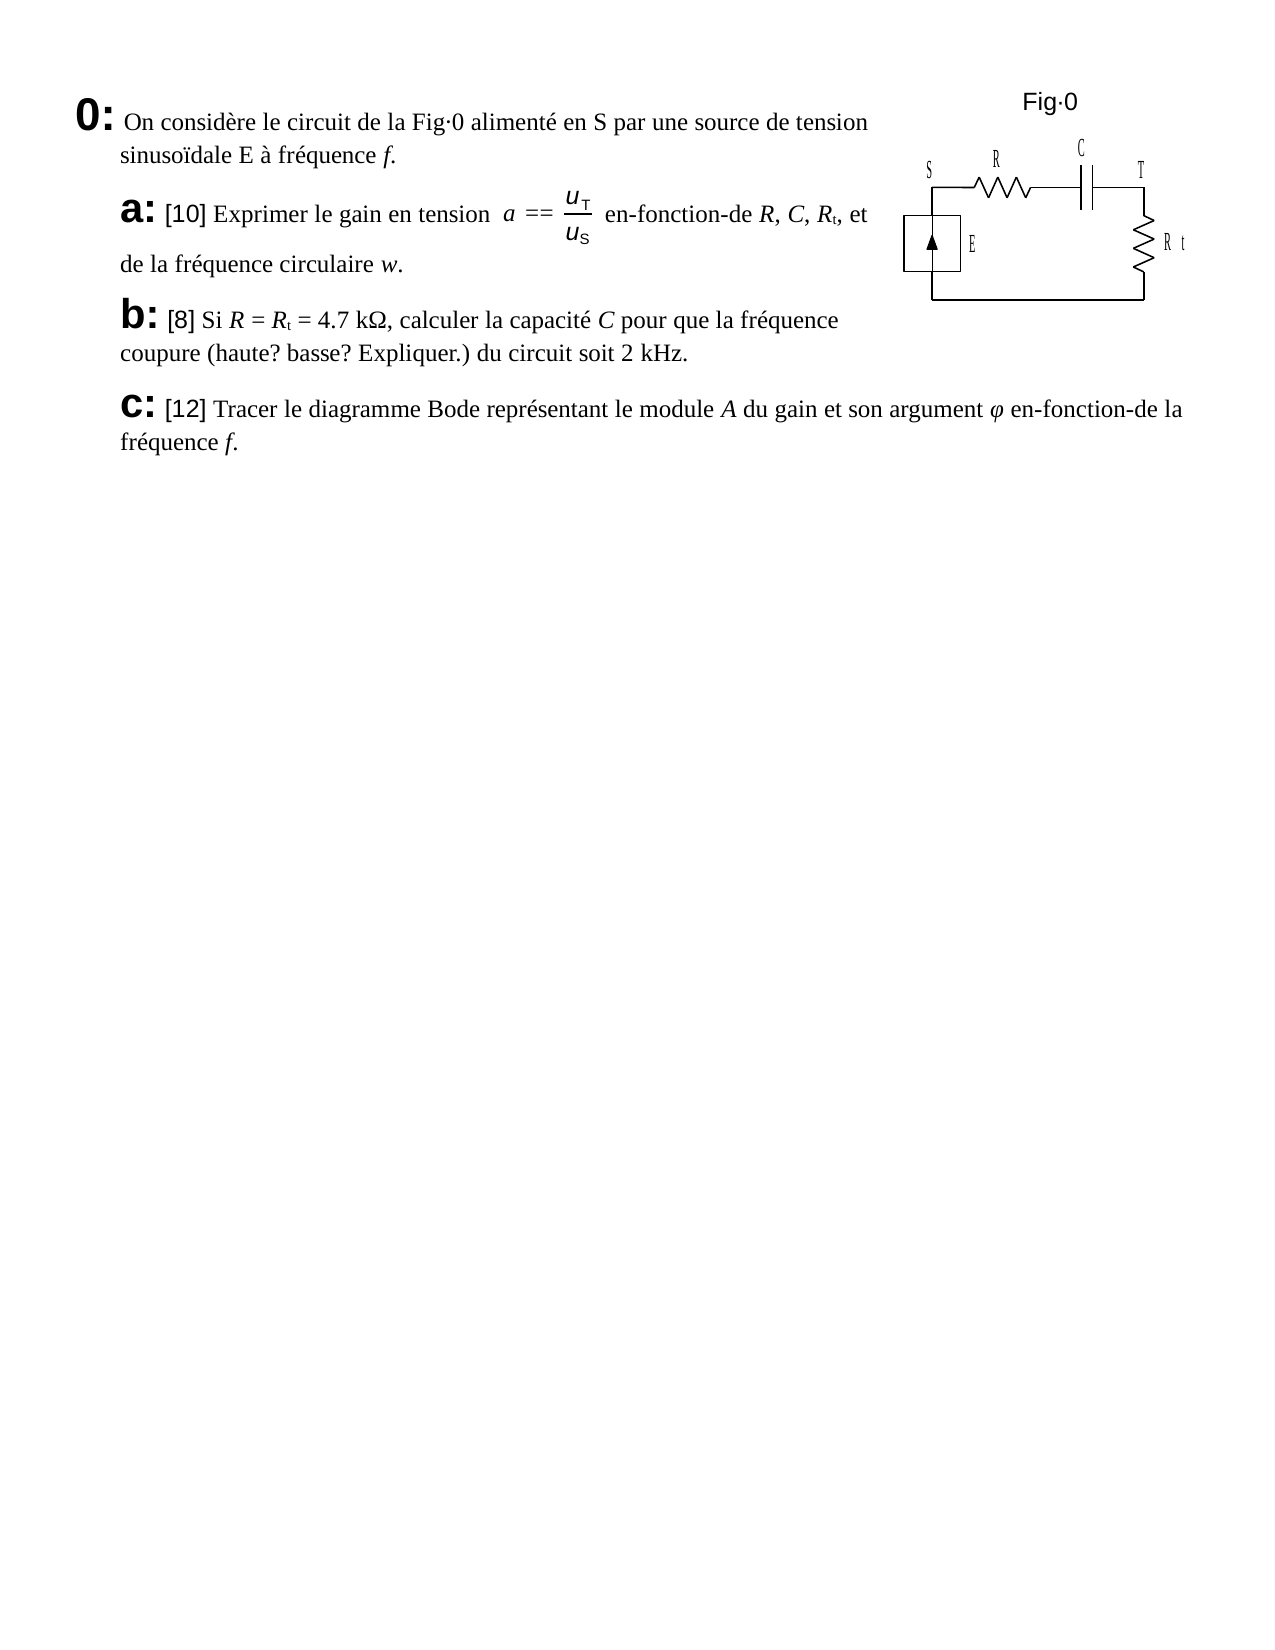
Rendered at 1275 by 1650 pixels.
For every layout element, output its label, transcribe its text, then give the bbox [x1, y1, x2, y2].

list [10] Exprimer le gain en tension en-fonction-de R, C, Rt, et de la fréquence circulaire w. [120, 181, 900, 278]
list [8] Si R = Rt = 4.7 kΩ, calculer la capacité C pour que la fréquence coupure (haute? basse? Expliquer.) du circuit soit 2 kHz. [120, 289, 1200, 367]
list Fig∙0 [900, 87, 1200, 116]
list [12] Tracer le diagramme Bode représentant le module A du gain et son argument φ en-fonction-de la fréquence f. [120, 378, 1200, 456]
list On considère le circuit de la Fig∙0 alimenté en S par une source de tension sinusoïdale E à fréquence f ENS CA1303. [120, 87, 1200, 168]
